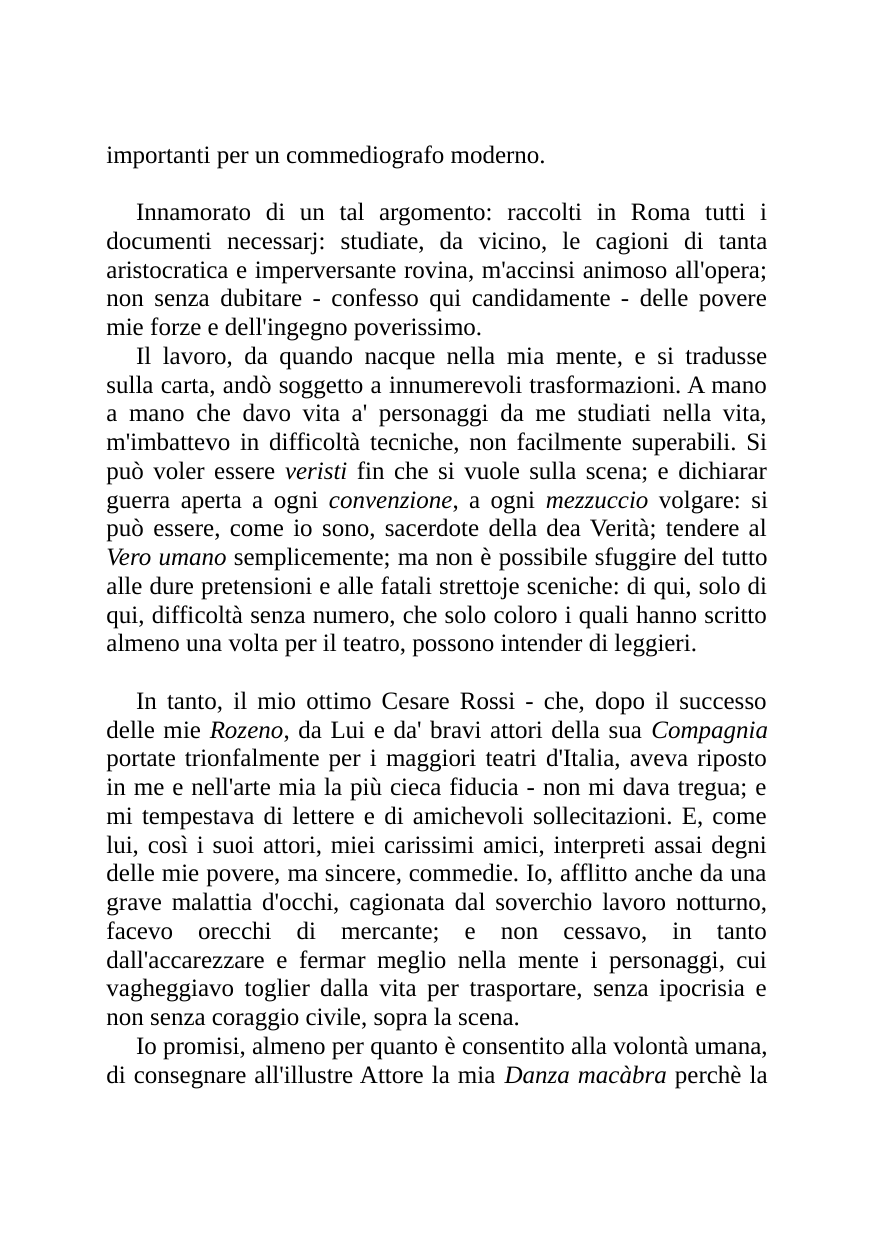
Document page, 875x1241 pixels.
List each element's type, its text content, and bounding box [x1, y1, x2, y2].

text Io promisi, almeno per quanto è consentito alla volontà umana, di consegnare all'illustre Attore la mia Danza macàbra perchè la [106, 1031, 768, 1088]
text importanti per un commediografo moderno. [106, 140, 768, 168]
text Innamorato di un tal argomento: raccolti in Roma tutti i documenti necessarj: studiate, da vicino, le cagioni di tanta aristocratica e imperversante rovina, m'accinsi animoso all'opera; non senza dubitare - confesso qui candidamente - delle povere mie forze e dell'ingegno poverissimo. [106, 197, 768, 341]
text Il lavoro, da quando nacque nella mia mente, e si tradusse sulla carta, andò soggetto a innumerevoli trasformazioni. A mano a mano che davo vita a' personaggi da me studiati nella vita, m'imbattevo in difficoltà tecniche, non facilmente superabili. Si può voler essere veristi fin che si vuole sulla scena; e dichiarar guerra aperta a ogni convenzione, a ogni mezzuccio volgare: si può essere, come io sono, sacerdote della dea Verità; tendere al Vero umano semplicemente; ma non è possibile sfuggire del tutto alle dure pretensioni e alle fatali strettoje sceniche: di qui, solo di qui, difficoltà senza numero, che solo coloro i quali hanno scritto almeno una volta per il teatro, possono intender di leggieri. [106, 341, 768, 657]
text In tanto, il mio ottimo Cesare Rossi - che, dopo il successo delle mie Rozeno, da Lui e da' bravi attori della sua Compagnia portate trionfalmente per i maggiori teatri d'Italia, aveva riposto in me e nell'arte mia la più cieca fiducia - non mi dava tregua; e mi tempestava di lettere e di amichevoli sollecitazioni. E, come lui, così i suoi attori, miei carissimi amici, interpreti assai degni delle mie povere, ma sincere, commedie. Io, afflitto anche da una grave malattia d'occhi, cagionata dal soverchio lavoro notturno, facevo orecchi di mercante; e non cessavo, in tanto dall'accarezzare e fermar meglio nella mente i personaggi, cui vagheggiavo toglier dalla vita per trasportare, senza ipocrisia e non senza coraggio civile, sopra la scena. [106, 686, 768, 1031]
